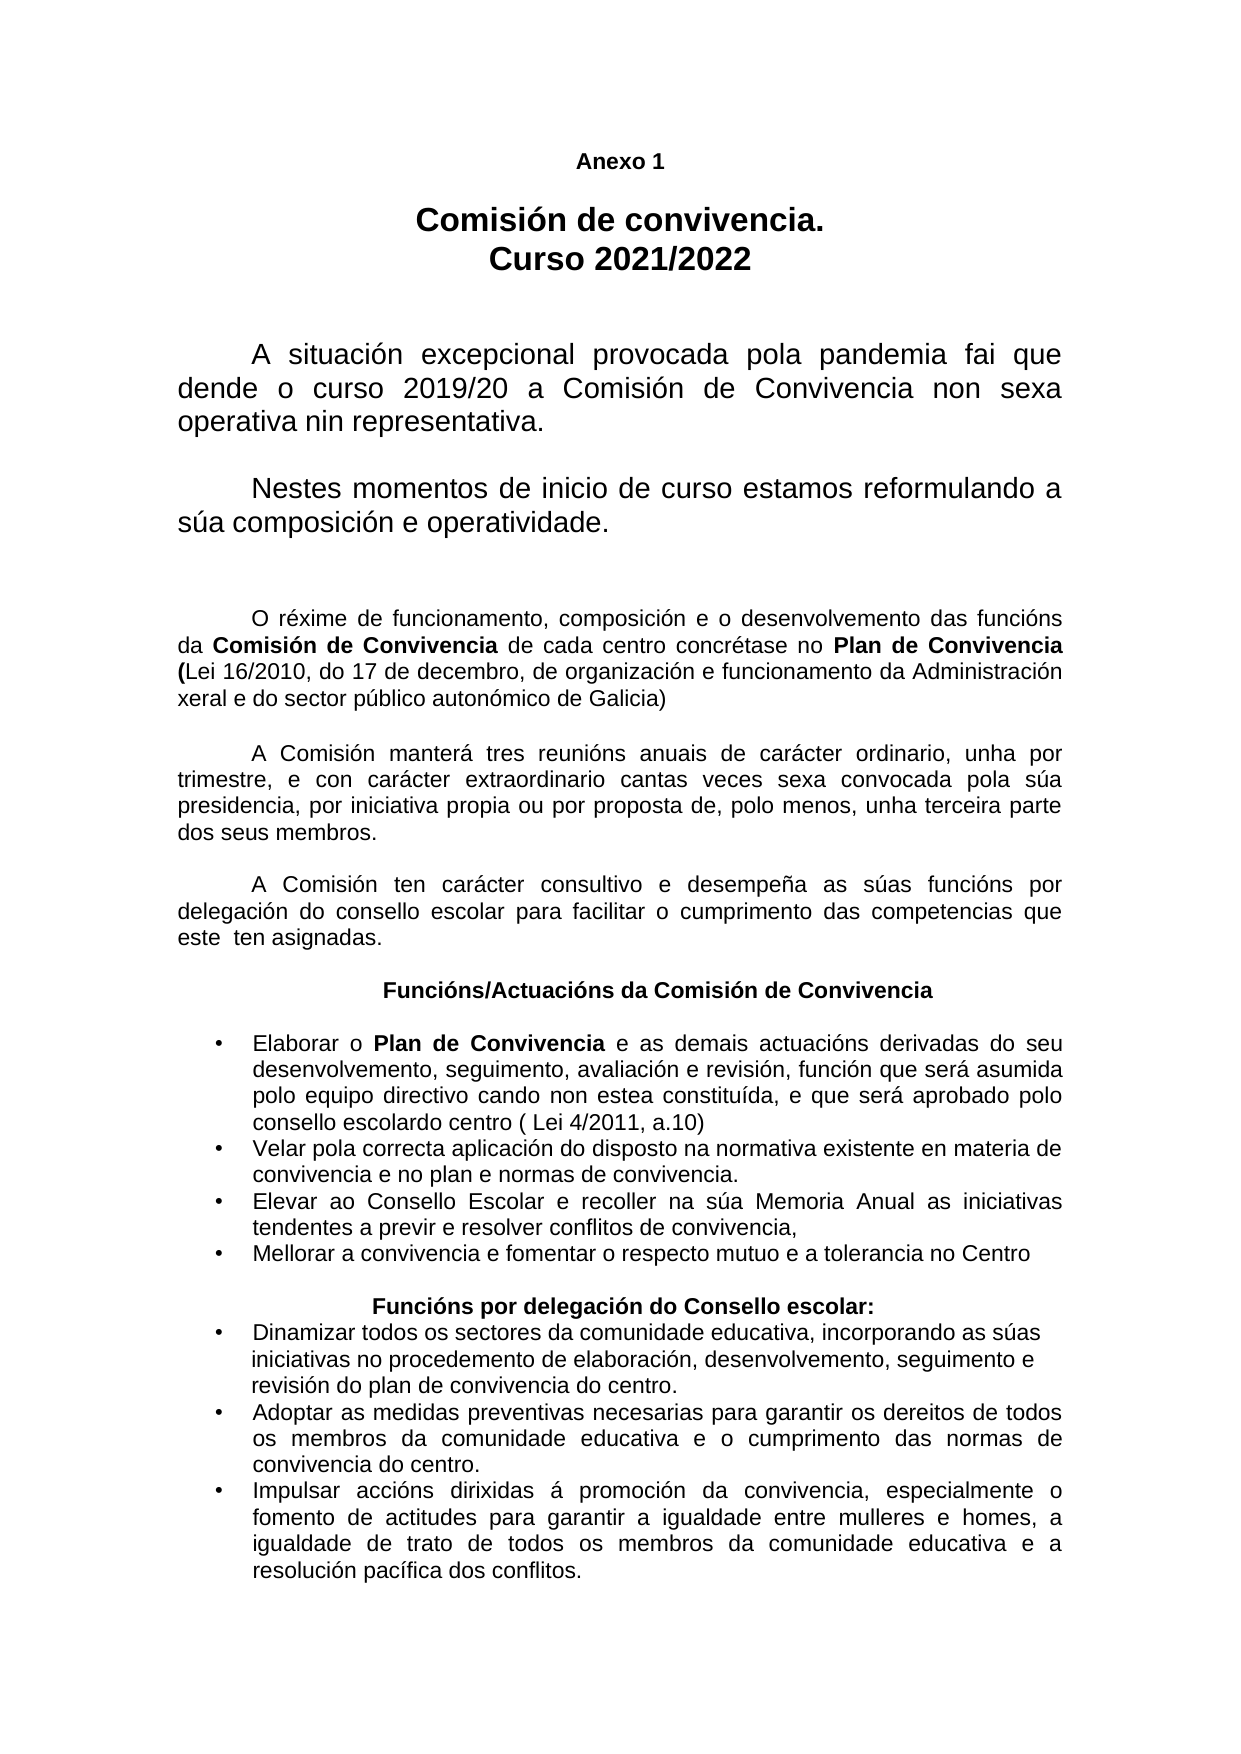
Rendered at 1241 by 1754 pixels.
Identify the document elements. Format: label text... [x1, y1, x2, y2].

list Adoptar as medidas preventivas necesarias para garantir os dereitos de todos os membros da comunidade educativa e o cumprimento das normas de convivencia do centro. [215, 1398, 1063, 1477]
text A situación excepcional provocada pola pandemia fai que dende o curso 2019/20 a Comisión de Convivencia non sexa operativa nin representativa. [177, 337, 1063, 438]
list Dinamizar todos os sectores da comunidade educativa, incorporando as súas [215, 1319, 1063, 1346]
text Anexo 1 [177, 148, 1063, 174]
list Funcións/Actuacións da Comisión de Convivencia [215, 977, 1063, 1003]
text A Comisión ten carácter consultivo e desempeña as súas funcións por delegación do consello escolar para facilitar o cumprimento das competencias que este ten asignadas. [177, 871, 1063, 950]
list Velar pola correcta aplicación do disposto na normativa existente en materia de convivencia e no plan e normas de convivencia. [215, 1135, 1063, 1188]
list Elaborar o Plan de Convivencia e as demais actuacións derivadas do seu desenvolvemento, seguimento, avaliación e revisión, función que será asumida polo equipo directivo cando non estea constituída, e que será aprobado polo consello escolardo centro ( Lei 4/2011, a.10) [215, 1029, 1063, 1135]
list Mellorar a convivencia e fomentar o respecto mutuo e a tolerancia no Centro [215, 1240, 1063, 1267]
text Funcións por delegación do Consello escolar: [177, 1293, 1063, 1319]
text Nestes momentos de inicio de curso estamos reformulando a súa composición e operatividade. [177, 471, 1063, 538]
text Curso 2021/2022 [177, 239, 1063, 277]
text iniciativas no procedemento de elaboración, desenvolvemento, seguimento e [177, 1346, 1063, 1372]
list Elevar ao Consello Escolar e recoller na súa Memoria Anual as iniciativas tendentes a previr e resolver conflitos de convivencia, [215, 1188, 1063, 1240]
list Impulsar accións dirixidas á promoción da convivencia, especialmente o fomento de actitudes para garantir a igualdade entre mulleres e homes, a igualdade de trato de todos os membros da comunidade educativa e a resolución pacífica dos conflitos. [215, 1477, 1063, 1583]
text O réxime de funcionamento, composición e o desenvolvemento das funcións da Comisión de Convivencia de cada centro concrétase no Plan de Convivencia (Lei 16/2010, do 17 de decembro, de organización e funcionamento da Administración xeral e do sector público autonómico de Galicia) [177, 605, 1063, 711]
text Comisión de convivencia. [177, 200, 1063, 239]
text revisión do plan de convivencia do centro. [177, 1372, 1063, 1398]
text A Comisión manterá tres reunións anuais de carácter ordinario, unha por trimestre, e con carácter extraordinario cantas veces sexa convocada pola súa presidencia, por iniciativa propia ou por proposta de, polo menos, unha terceira parte dos seus mem­bros. [177, 739, 1063, 845]
